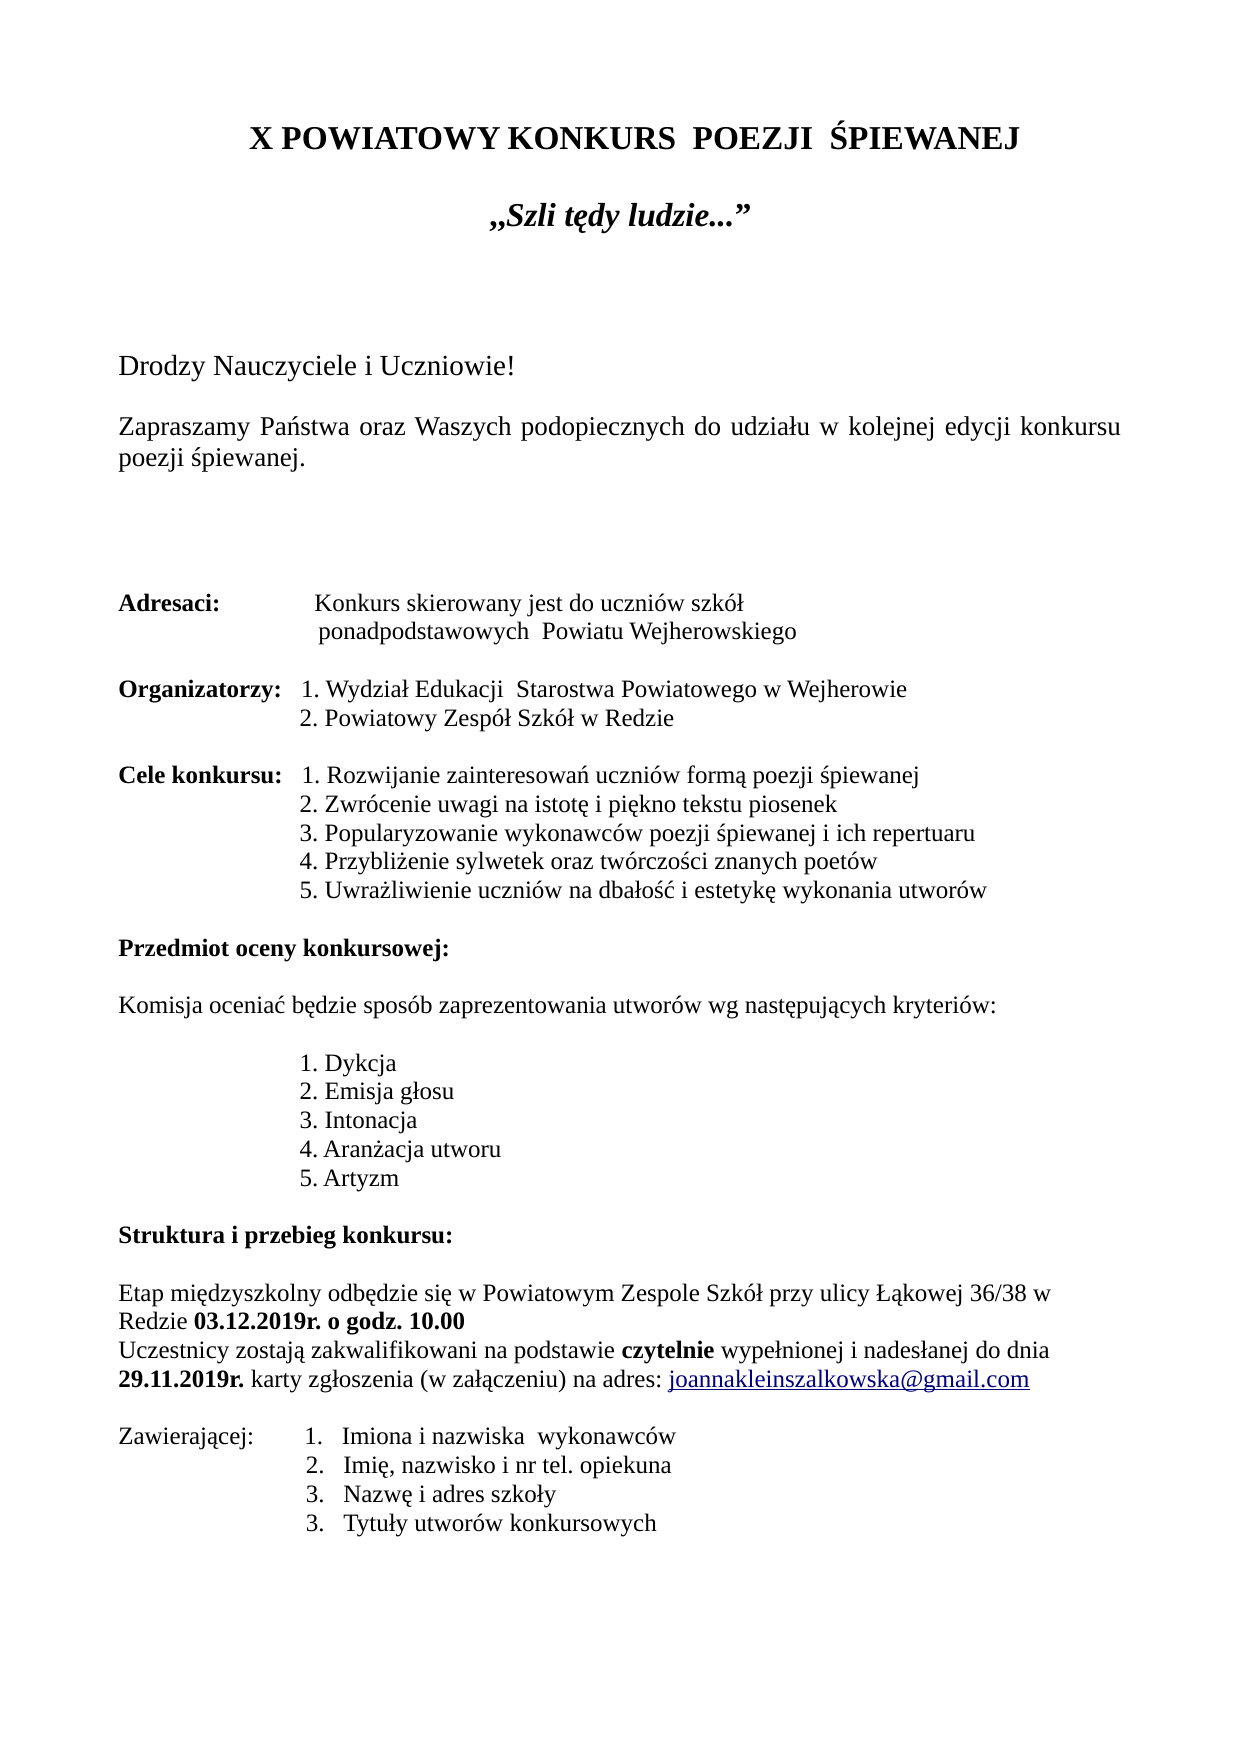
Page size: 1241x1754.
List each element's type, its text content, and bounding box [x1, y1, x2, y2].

text Etap międzyszkolny odbędzie się w Powiatowym Zespole Szkół przy ulicy Łąkowej 36/38 w Redzie 03.12.2019r. o godz. 10.00 [118, 1278, 1122, 1335]
text 1. Dykcja [118, 1048, 1122, 1076]
list Nazwę i adres szkoły [306, 1479, 1122, 1508]
text 4. Przybliżenie sylwetek oraz twórczości znanych poetów [118, 846, 1122, 875]
text Zawierającej: 1. Imiona i nazwiska wykonawców [118, 1421, 1122, 1450]
text 2. Powiatowy Zespół Szkół w Redzie [118, 703, 1122, 731]
list Tytuły utworów konkursowych [306, 1508, 1122, 1536]
list Imię, nazwisko i nr tel. opiekuna [306, 1450, 1122, 1479]
text 4. Aranżacja utworu [118, 1134, 1122, 1163]
text X POWIATOWY KONKURS POEZJI ŚPIEWANEJ [118, 118, 1122, 156]
text Uczestnicy zostają zakwalifikowani na podstawie czytelnie wypełnionej i nadesłanej do dnia 29.11.2019r. karty zgłoszenia (w załączeniu) na adres: joannakleinszalkowska@gmail.com [118, 1335, 1122, 1393]
text Drodzy Nauczyciele i Uczniowie! [118, 348, 1122, 382]
text Komisja oceniać będzie sposób zaprezentowania utworów wg następujących kryteriów: [118, 990, 1122, 1019]
text 3. Popularyzowanie wykonawców poezji śpiewanej i ich repertuaru [118, 818, 1122, 846]
text Adresaci: Konkurs skierowany jest do uczniów szkół [118, 588, 1122, 616]
text 2. Zwrócenie uwagi na istotę i piękno tekstu piosenek [118, 789, 1122, 818]
text ponadpodstawowych Powiatu Wejherowskiego [118, 616, 1122, 645]
text 5. Artyzm [118, 1163, 1122, 1191]
text Struktura i przebieg konkursu: [118, 1220, 1122, 1249]
text Zapraszamy Państwa oraz Waszych podopiecznych do udziału w kolejnej edycji konkursu poezji śpiewanej. [118, 410, 1122, 473]
text Cele konkursu: 1. Rozwijanie zainteresowań uczniów formą poezji śpiewanej [118, 760, 1122, 789]
text 2. Emisja głosu [118, 1076, 1122, 1105]
text 3. Intonacja [118, 1105, 1122, 1134]
text Organizatorzy: 1. Wydział Edukacji Starostwa Powiatowego w Wejherowie [118, 674, 1122, 703]
text Przedmiot oceny konkursowej: [118, 933, 1122, 961]
text 5. Uwrażliwienie uczniów na dbałość i estetykę wykonania utworów [118, 875, 1122, 904]
text ,,Szli tędy ludzie...” [118, 195, 1122, 233]
